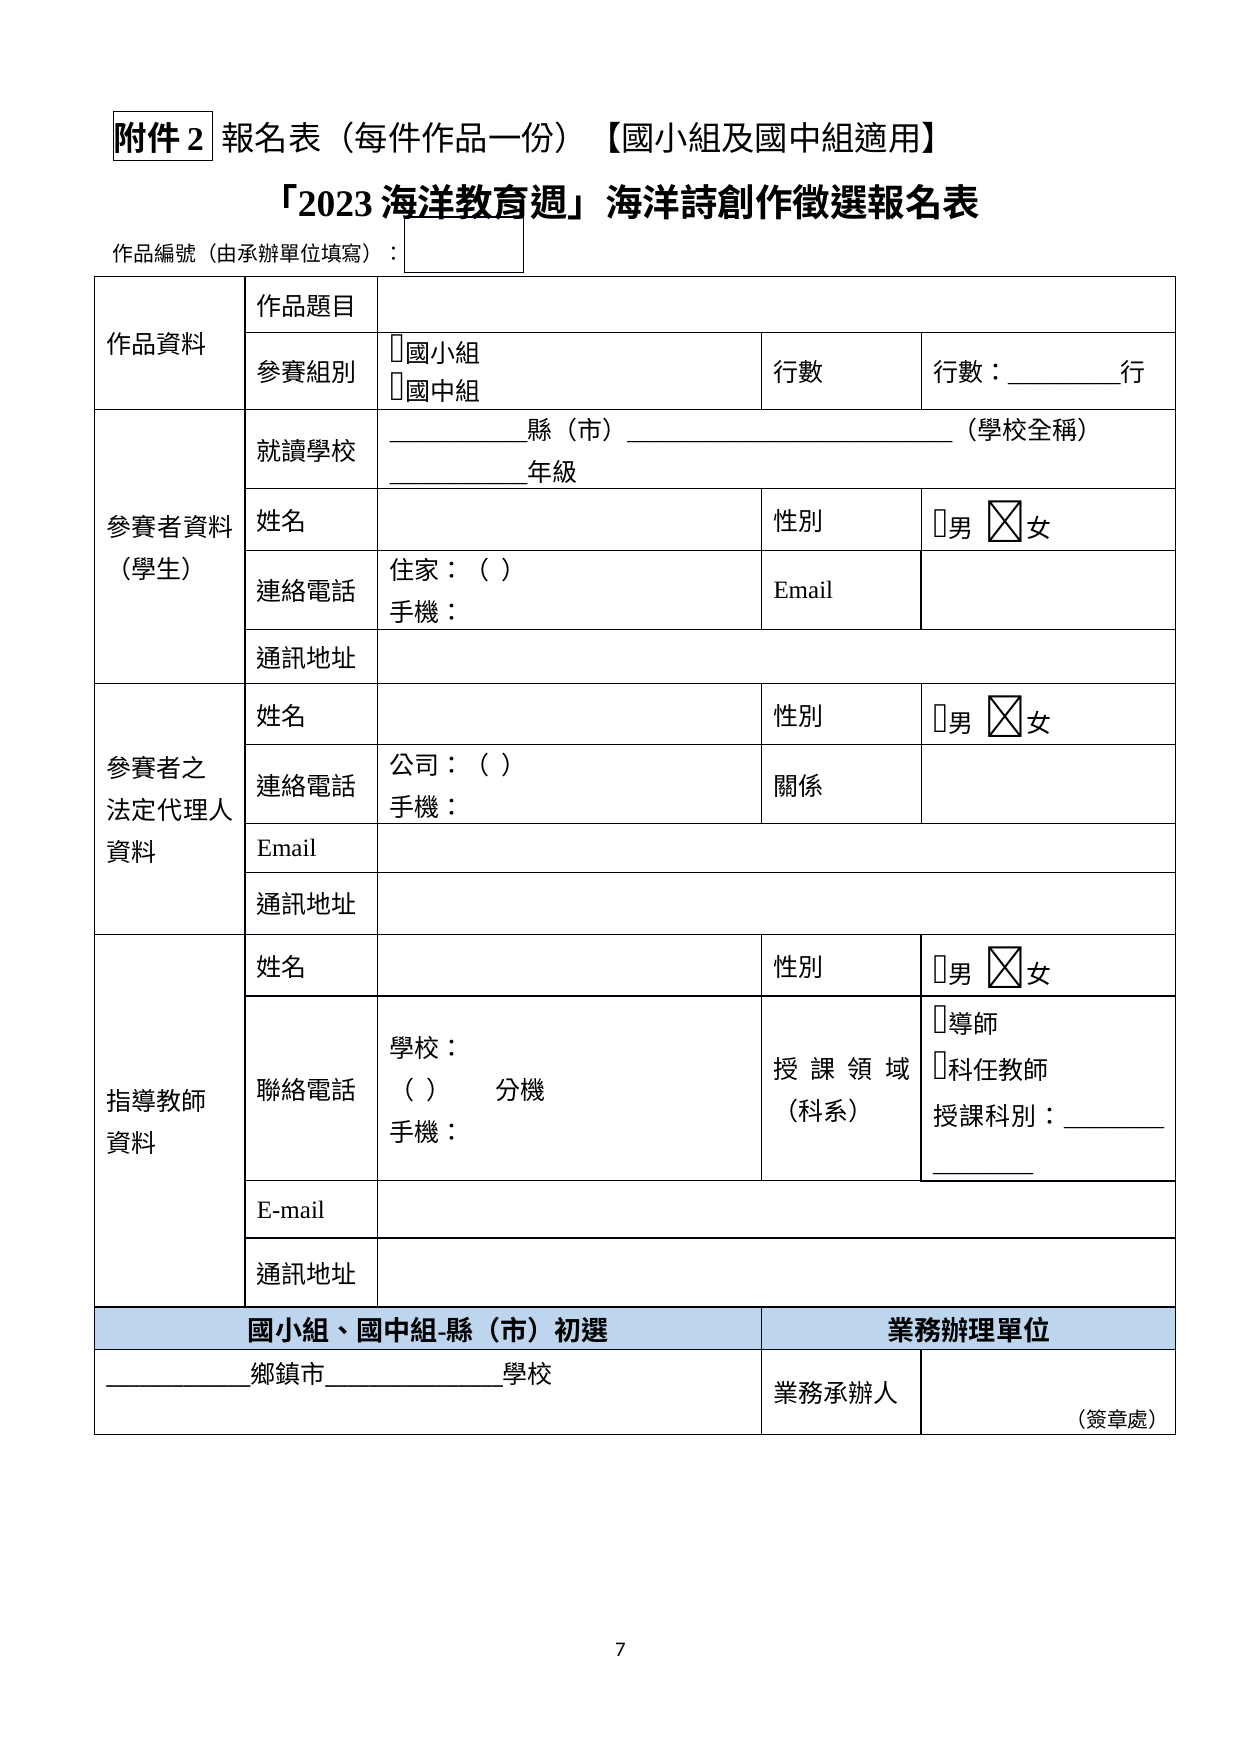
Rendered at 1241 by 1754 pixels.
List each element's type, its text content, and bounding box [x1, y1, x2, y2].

text [524, 237, 1128, 267]
table_cell 男 女 [922, 684, 1175, 744]
table_cell 性別 [762, 935, 920, 995]
table_cell [378, 489, 761, 549]
table_cell 業務辦理單位 [762, 1308, 1175, 1349]
table_cell [378, 1181, 1175, 1237]
table_cell 指導教師 資料 [95, 935, 244, 1306]
table_cell 住家：（ ） 手機： [378, 551, 761, 628]
table_cell 業務承辦人 [762, 1350, 920, 1433]
table_cell 行數 [762, 333, 921, 409]
text 附件2 [114, 112, 212, 160]
table_cell [378, 1239, 1175, 1306]
table_cell 公司：（ ） 手機： [378, 745, 761, 823]
table_cell 連絡電話 [246, 745, 377, 823]
table_cell 姓名 [246, 489, 377, 549]
table_cell [378, 935, 761, 995]
table_cell （簽章處） [922, 1350, 1175, 1433]
table_cell 通訊地址 [246, 630, 377, 683]
table_cell [378, 684, 761, 744]
text [405, 237, 523, 267]
text 「2023海洋教育週」海洋詩創作徵選報名表 [112, 180, 1128, 226]
text 作品編號（由承辦單位填寫）： [112, 237, 404, 267]
table_cell 性別 [762, 489, 921, 549]
table_cell [922, 551, 1175, 628]
table_cell 國小組、國中組-縣（市）初選 [95, 1308, 761, 1349]
table_cell ___________縣（市）__________________________（學校全稱） ___________年級 [378, 410, 1175, 488]
table_header [378, 277, 1175, 332]
text 報名表（每件作品一份）【國小組及國中組適用】 [213, 111, 1128, 161]
table_cell E-mail [246, 1181, 377, 1237]
table_cell 學校： （ ） 分機 手機： [378, 997, 761, 1180]
table_cell 參賽者之 法定代理人資料 [95, 684, 244, 933]
table_cell 男 女 [922, 489, 1175, 549]
table_cell Email [762, 551, 920, 628]
table_cell 通訊地址 [246, 873, 377, 933]
table_cell 授課領域（科系） [762, 997, 920, 1180]
table_cell 參賽組別 [246, 333, 377, 409]
table_cell [378, 824, 1175, 872]
table_cell [922, 745, 1175, 823]
table_cell _____________鄉鎮市________________學校 [95, 1350, 761, 1433]
table_cell 就讀學校 [246, 410, 377, 488]
table_header 作品題目 [246, 277, 377, 332]
table_cell 國小組 國中組 [378, 333, 761, 409]
table_cell 姓名 [246, 935, 377, 995]
table_cell 聯絡電話 [246, 997, 377, 1180]
table_cell 關係 [762, 745, 921, 823]
table_header 作品資料 [95, 277, 244, 409]
table_cell 導師 科任教師 授課科別：________________ [922, 997, 1175, 1180]
table_cell 姓名 [246, 684, 377, 744]
table_cell 性別 [762, 684, 921, 744]
table_cell [378, 630, 1175, 683]
table_cell 男 女 [922, 935, 1175, 995]
table_cell 通訊地址 [246, 1239, 377, 1306]
table_cell 行數：_________行 [922, 333, 1175, 409]
table_cell [378, 873, 1175, 933]
table_cell 參賽者資料（學生） [95, 410, 244, 683]
table_cell Email [246, 824, 377, 872]
table_cell 連絡電話 [246, 551, 377, 628]
